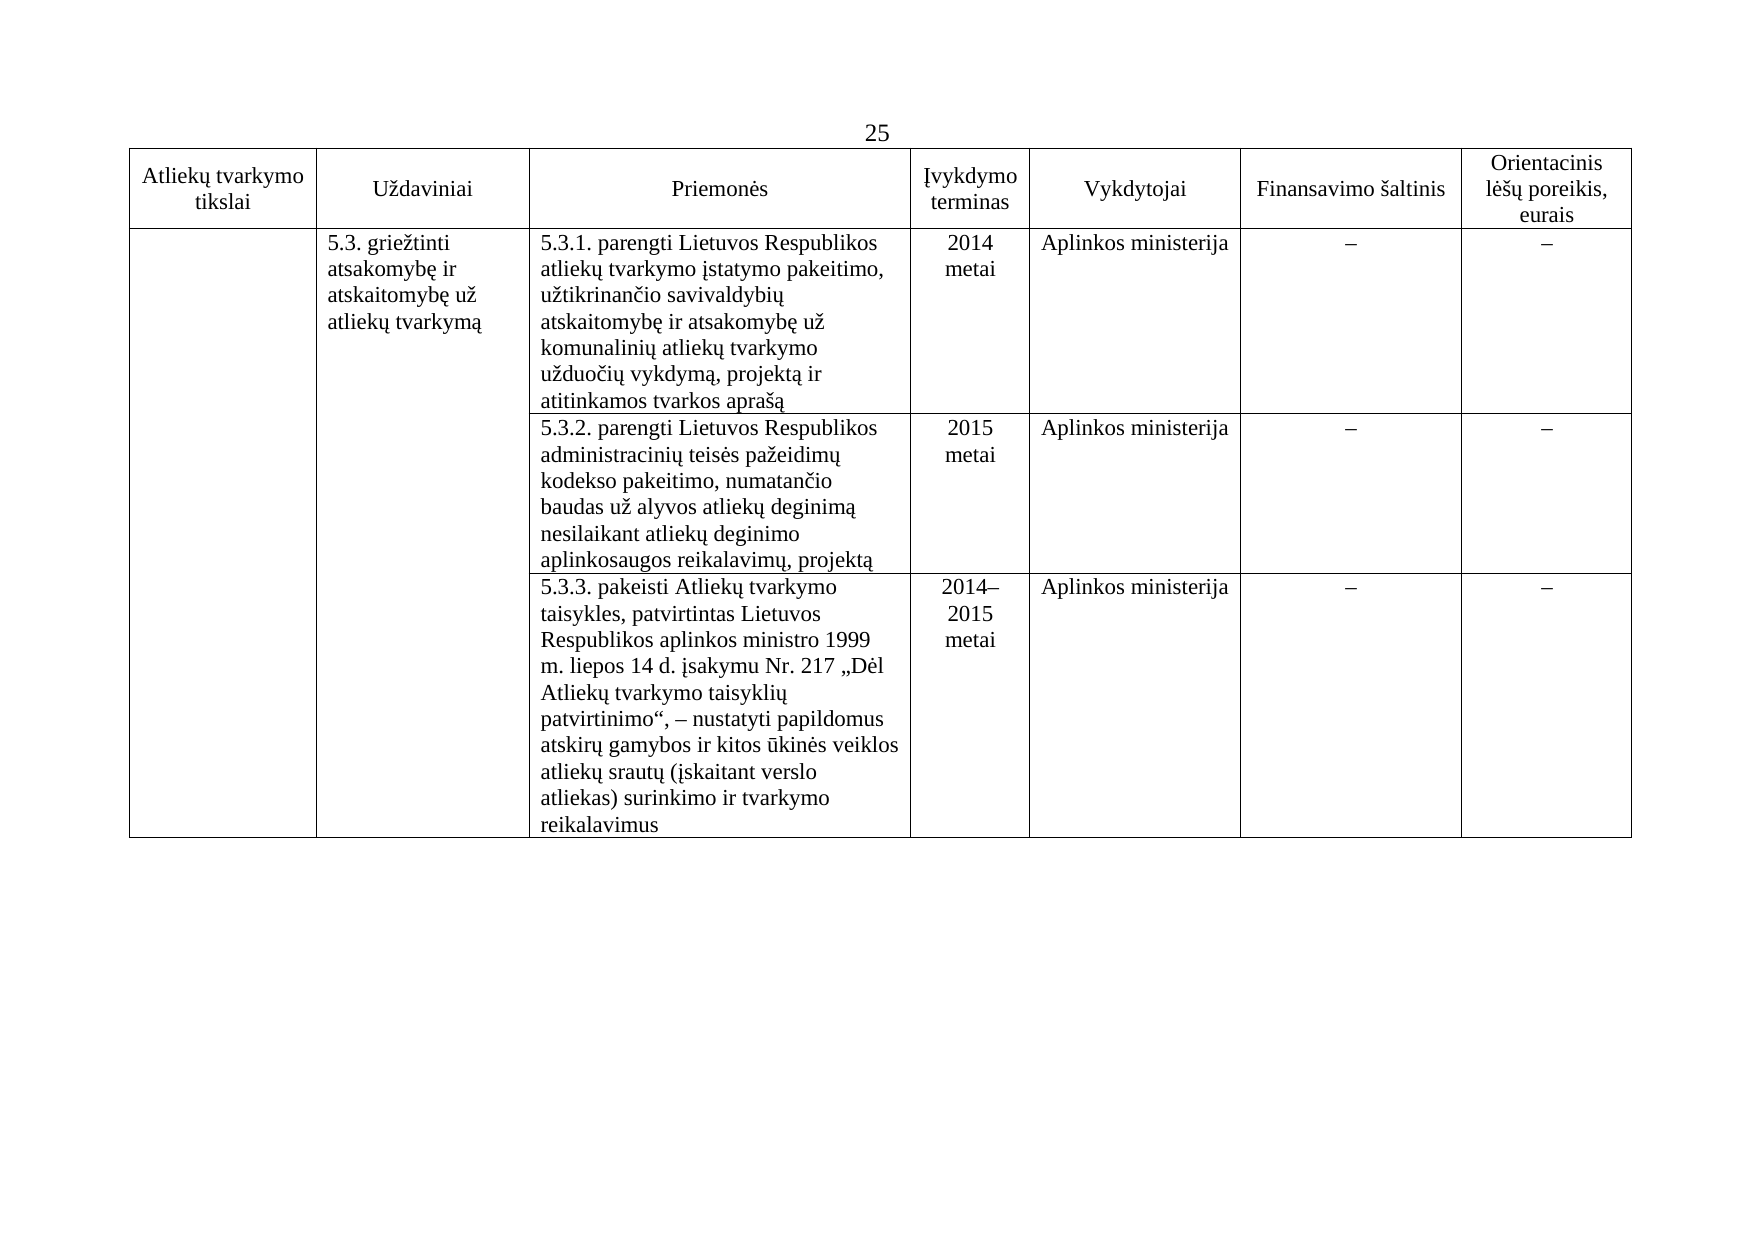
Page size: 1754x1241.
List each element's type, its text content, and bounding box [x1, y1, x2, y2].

table_cell Aplinkos ministerija [1030, 229, 1240, 413]
table_cell 5.3.1. parengti Lietuvos Respublikos atliekų tvarkymo įstatymo pakeitimo, užtikrinančio savivaldybių atskaitomybę ir atsakomybę už komunalinių atliekų tvarkymo užduočių vykdymą, projektą ir atitinkamos tvarkos aprašą [530, 229, 910, 413]
table_cell – [1462, 574, 1631, 837]
table_header Orientacinis lėšų poreikis, eurais [1462, 149, 1631, 228]
table_cell – [1462, 229, 1631, 413]
table_cell 2015 metai [911, 414, 1029, 572]
table_header Įvykdymo terminas [911, 149, 1029, 228]
table_header Finansavimo šaltinis [1241, 149, 1461, 228]
table_cell 2014 metai [911, 229, 1029, 413]
table_header Atliekų tvarkymo tikslai [130, 149, 316, 228]
table_cell 5.3.3. pakeisti Atliekų tvarkymo taisykles, patvirtintas Lietuvos Respublikos aplinkos ministro 1999 m. liepos 14 d. įsakymu Nr. 217 „Dėl Atliekų tvarkymo taisyklių patvirtinimo“, – nustatyti papildomus atskirų gamybos ir kitos ūkinės veiklos atliekų srautų (įskaitant verslo atliekas) surinkimo ir tvarkymo reikalavimus [530, 574, 910, 837]
table_cell Aplinkos ministerija [1030, 414, 1240, 572]
table_cell 5.3.2. parengti Lietuvos Respublikos administracinių teisės pažeidimų kodekso pakeitimo, numatančio baudas už alyvos atliekų deginimą nesilaikant atliekų deginimo aplinkosaugos reikalavimų, projektą [530, 414, 910, 572]
table_header Uždaviniai [317, 149, 529, 228]
table_cell 5.3. griežtinti atsakomybę ir atskaitomybę už atliekų tvarkymą [317, 229, 529, 837]
table_header Priemonės [530, 149, 910, 228]
table_cell – [1241, 229, 1461, 413]
table_cell [130, 229, 316, 837]
table_cell – [1462, 414, 1631, 572]
table_cell Aplinkos ministerija [1030, 574, 1240, 837]
table_header Vykdytojai [1030, 149, 1240, 228]
table_cell – [1241, 574, 1461, 837]
table_cell – [1241, 414, 1461, 572]
table_cell 2014–2015 metai [911, 574, 1029, 837]
